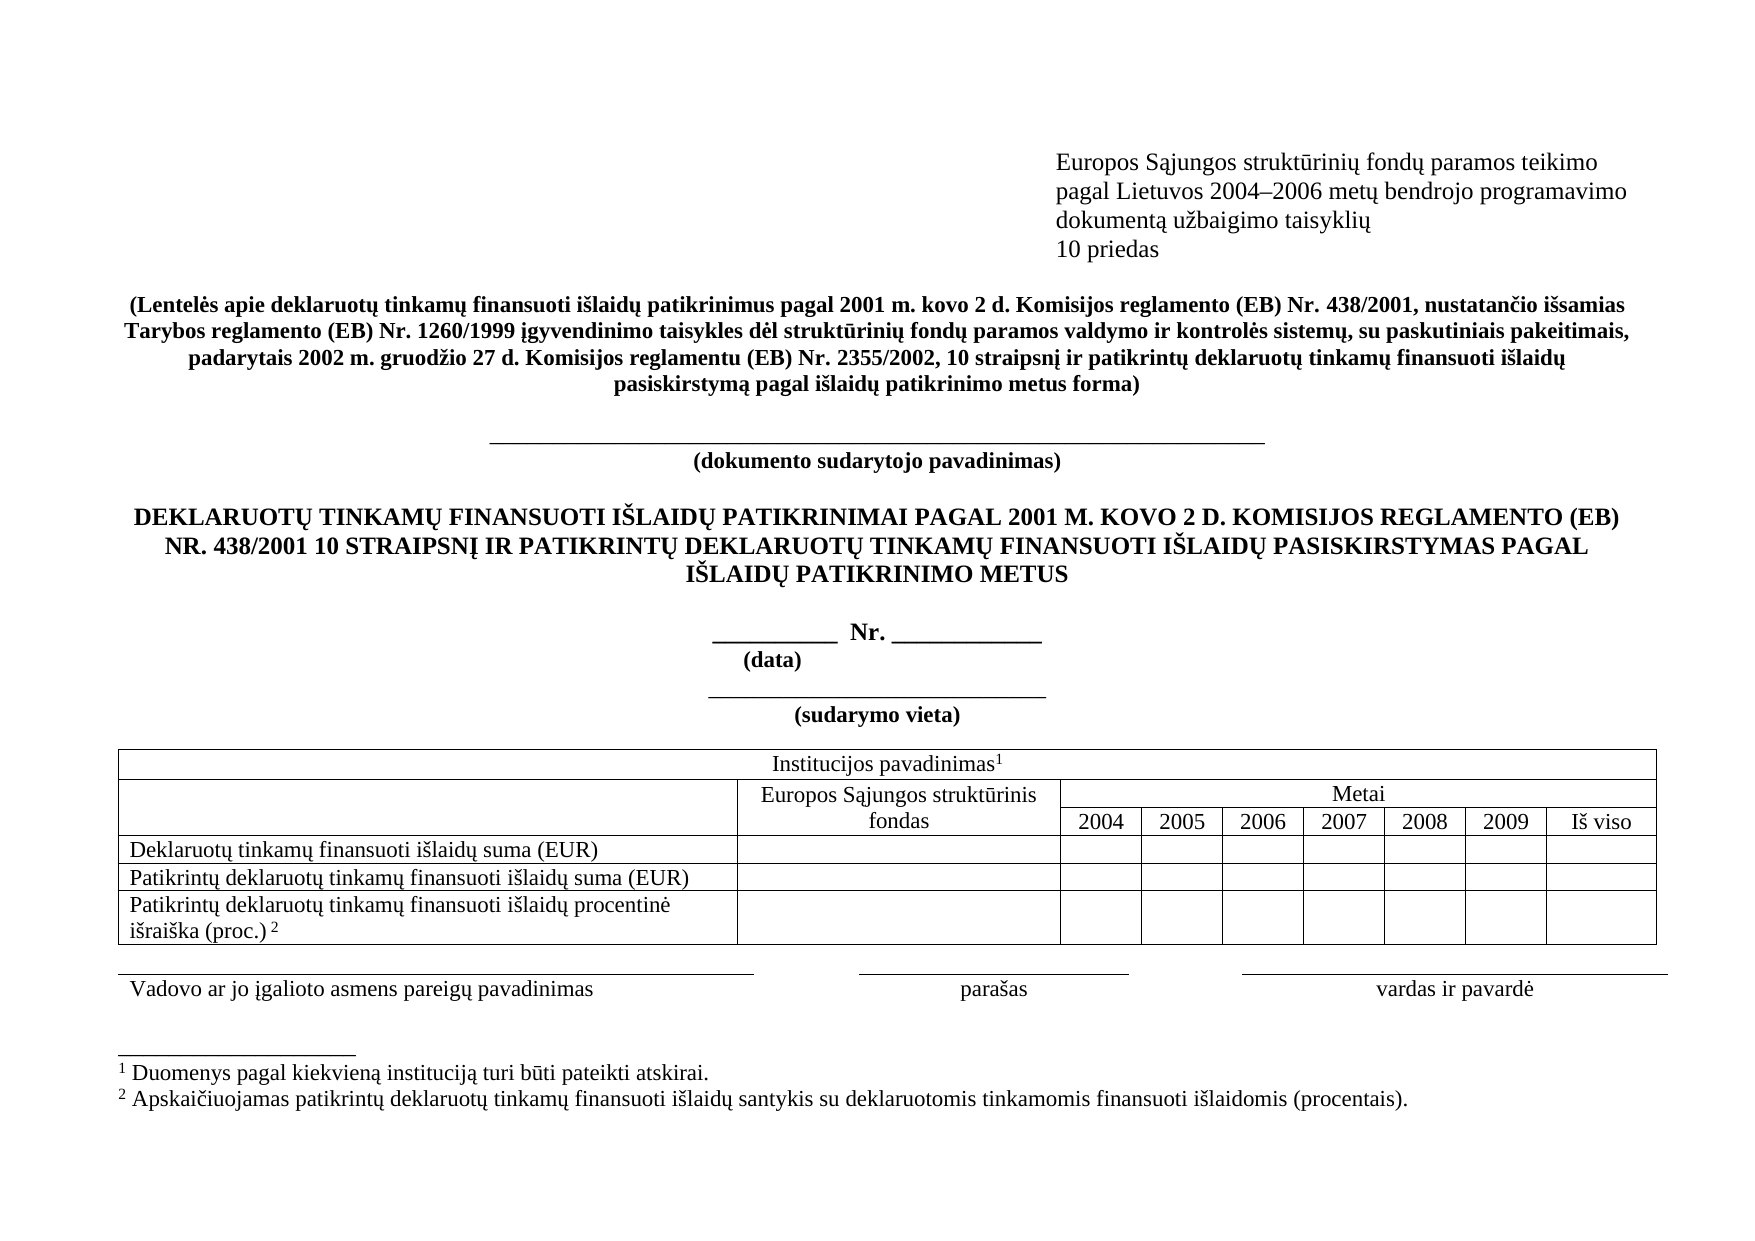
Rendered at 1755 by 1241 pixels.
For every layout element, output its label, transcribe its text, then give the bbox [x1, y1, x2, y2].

table_cell [1223, 891, 1303, 944]
text DEKLARUOTŲ TINKAMŲ FINANSUOTI IŠLAIDŲ PATIKRINIMAI PAGAL 2001 M. KOVO 2 D. KOMISIJOS REGLAMENTO (EB) NR. 438/2001 10 STRAIPSNĮ IR PATIKRINTŲ DEKLARUOTŲ TINKAMŲ FINANSUOTI IŠLAIDŲ PASISKIRSTYMAS PAGAL IŠLAIDŲ PATIKRINIMO METUS [118, 502, 1636, 588]
table_cell [1547, 891, 1656, 944]
table_cell 2004 [1061, 808, 1141, 835]
table_cell [1466, 864, 1546, 890]
table_cell [1142, 891, 1222, 944]
text 2 Apskaičiuojamas patikrintų deklaruotų tinkamų finansuoti išlaidų santykis su deklaruotomis tinkamomis finansuoti išlaidomis (procentais). [118, 1085, 1636, 1111]
text __________ Nr. ____________ [118, 617, 1636, 646]
table_cell 2005 [1142, 808, 1222, 835]
table_cell [1304, 891, 1384, 944]
table_cell [1304, 864, 1384, 890]
table_cell 2009 [1466, 808, 1546, 835]
text (dokumento sudarytojo pavadinimas) [118, 447, 1636, 473]
table_cell [1142, 864, 1222, 890]
text (Lentelės apie deklaruotų tinkamų finansuoti išlaidų patikrinimus pagal 2001 m. kovo 2 d. Komisijos reglamento (EB) Nr. 438/2001, nustatančio išsamias Tarybos reglamento (EB) Nr. 1260/1999 įgyvendinimo taisykles dėl struktūrinių fondų paramos valdymo ir kontrolės sistemų, su paskutiniais pakeitimais, padarytais 2002 m. gruodžio 27 d. Komisijos reglamentu (EB) Nr. 2355/2002, 10 straipsnį ir patikrintų deklaruotų tinkamų finansuoti išlaidų pasiskirstymą pagal išlaidų patikrinimo metus forma) [118, 291, 1636, 397]
table_cell [1385, 864, 1465, 890]
text (sudarymo vieta) [118, 701, 1636, 727]
table_cell Metai [1061, 780, 1656, 807]
table_header Institucijos pavadinimas1 [119, 750, 1656, 779]
table_cell [738, 864, 1060, 890]
table_cell [1223, 864, 1303, 890]
table_cell Patikrintų deklaruotų tinkamų finansuoti išlaidų suma (EUR) [119, 864, 737, 890]
table_cell [1547, 836, 1656, 863]
table_cell [1061, 891, 1141, 944]
table_header Vadovo ar jo įgalioto asmens pareigų pavadinimas [118, 975, 754, 1001]
table_cell [1223, 836, 1303, 863]
text ___________________ [118, 1030, 1636, 1059]
table_cell [1547, 864, 1656, 890]
table_cell Patikrintų deklaruotų tinkamų finansuoti išlaidų procentinė išraiška (proc.) 2 [119, 891, 737, 944]
table_cell [1061, 836, 1141, 863]
table_cell [738, 836, 1060, 863]
table_cell 2006 [1223, 808, 1303, 835]
table_cell [1061, 864, 1141, 890]
table_cell Deklaruotų tinkamų finansuoti išlaidų suma (EUR) [119, 836, 737, 863]
table_cell [1385, 891, 1465, 944]
text Europos Sąjungos struktūrinių fondų paramos teikimo pagal Lietuvos 2004–2006 metų bendrojo programavimo dokumentą užbaigimo taisyklių [1056, 147, 1636, 234]
text (data) [743, 646, 1636, 672]
table_header parašas [859, 975, 1129, 1001]
table_cell [738, 891, 1060, 944]
table_cell [1466, 836, 1546, 863]
text 10 priedas [1056, 234, 1636, 262]
table_header [1129, 974, 1242, 1001]
table_cell [1466, 891, 1546, 944]
table_cell 2007 [1304, 808, 1384, 835]
table_cell [1304, 836, 1384, 863]
table_header [754, 974, 859, 1001]
table_cell Europos Sąjungos struktūrinis fondas [738, 780, 1060, 835]
text 1 Duomenys pagal kiekvieną instituciją turi būti pateikti atskirai. [118, 1059, 1636, 1085]
table_cell [119, 780, 737, 835]
table_cell [1142, 836, 1222, 863]
table_cell 2008 [1385, 808, 1465, 835]
table_cell [1385, 836, 1465, 863]
table_header vardas ir pavardė [1242, 975, 1668, 1001]
text ______________________________________________________________ [118, 418, 1636, 447]
text ___________________________ [118, 672, 1636, 701]
table_cell Iš viso [1547, 808, 1656, 835]
